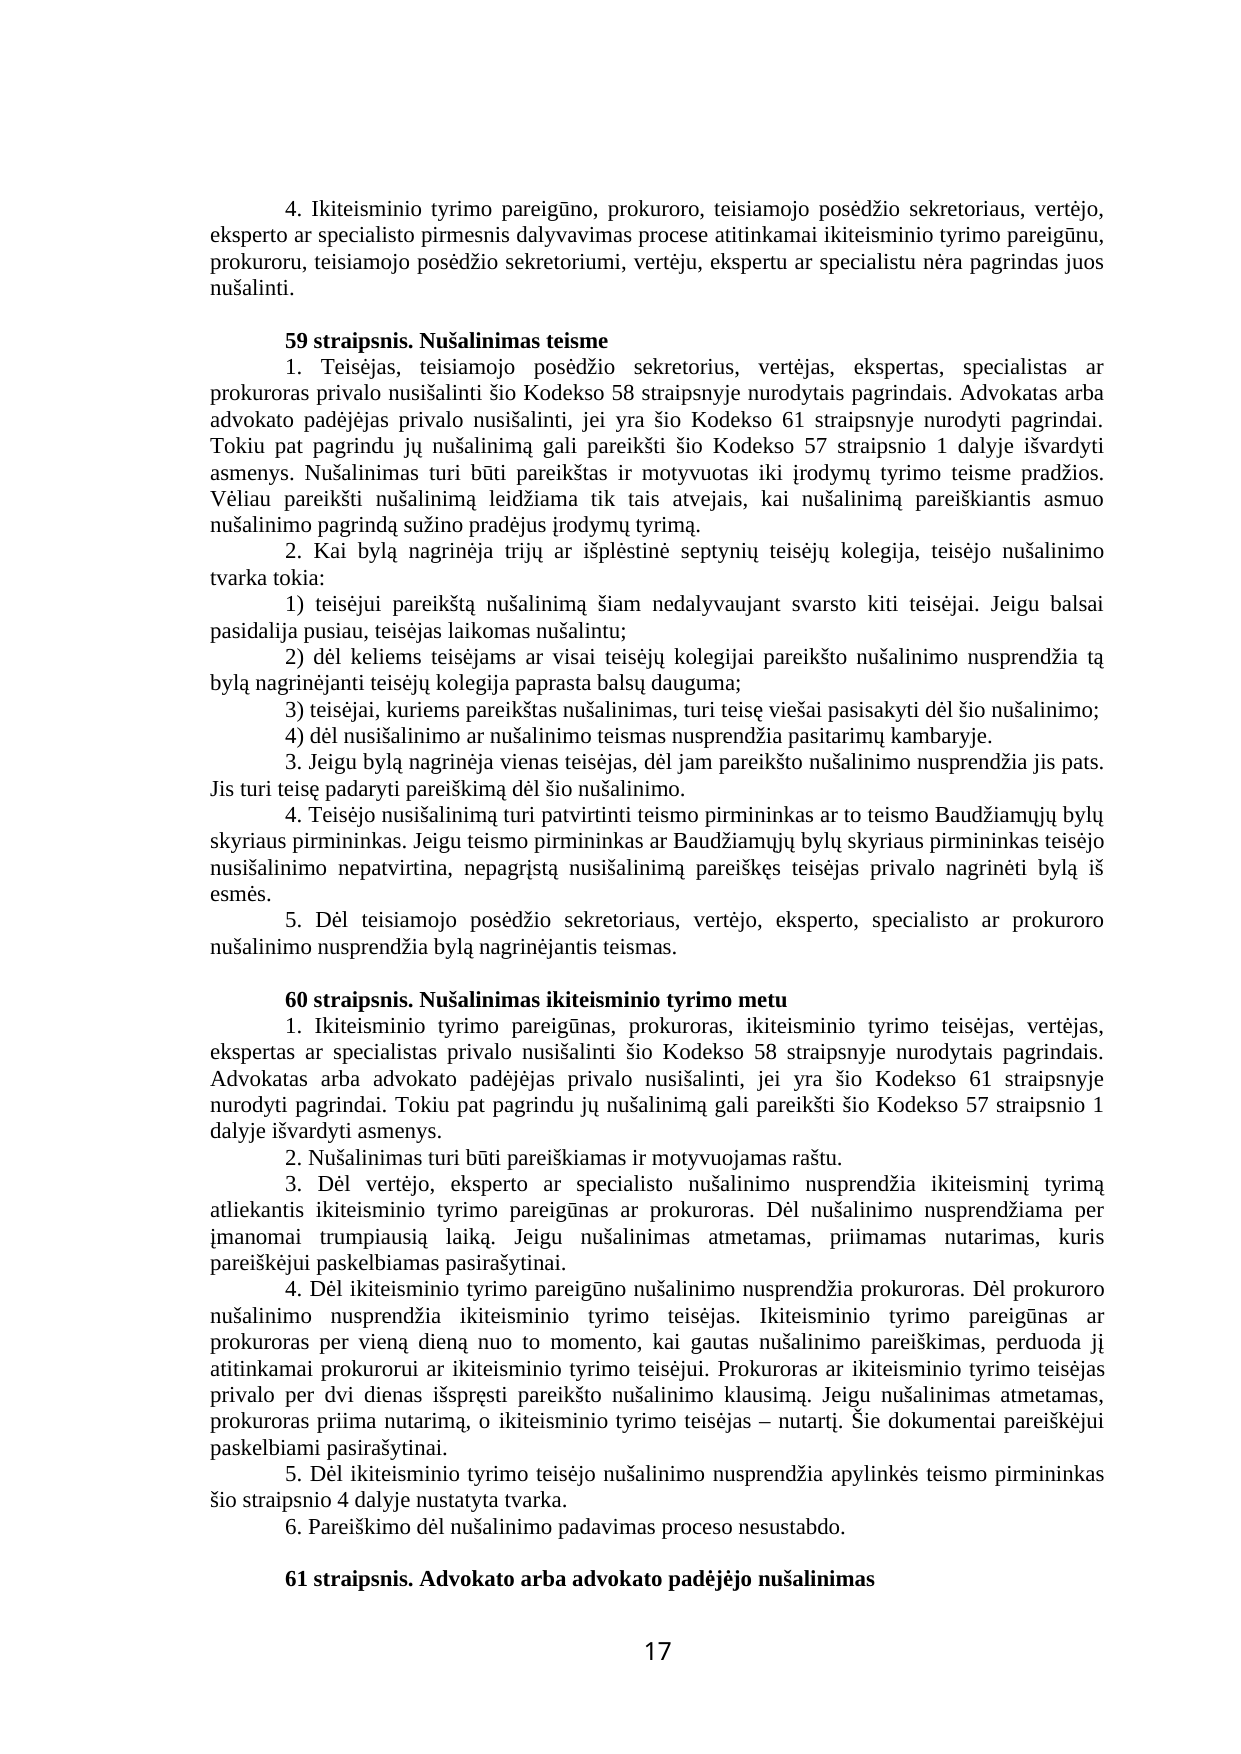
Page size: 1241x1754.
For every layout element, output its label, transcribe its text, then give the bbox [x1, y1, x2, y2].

text 59 straipsnis. Nušalinimas teisme [210, 327, 1106, 353]
text 5. Dėl ikiteisminio tyrimo teisėjo nušalinimo nusprendžia apylinkės teismo pirmininkas šio straipsnio 4 dalyje nustatyta tvarka. [210, 1460, 1106, 1513]
text 60 straipsnis. Nušalinimas ikiteisminio tyrimo metu [210, 986, 1106, 1012]
text 61 straipsnis. Advokato arba advokato padėjėjo nušalinimas [210, 1565, 1106, 1592]
text 4) dėl nusišalinimo ar nušalinimo teismas nusprendžia pasitarimų kambaryje. [210, 722, 1106, 748]
text 4. Ikiteisminio tyrimo pareigūno, prokuroro, teisiamojo posėdžio sekretoriaus, vertėjo, eksperto ar specialisto pirmesnis dalyvavimas procese atitinkamai ikiteisminio tyrimo pareigūnu, prokuroru, teisiamojo posėdžio sekretoriumi, vertėju, ekspertu ar specialistu nėra pagrindas juos nušalinti. [210, 195, 1106, 300]
text 4. Dėl ikiteisminio tyrimo pareigūno nušalinimo nusprendžia prokuroras. Dėl prokuroro nušalinimo nusprendžia ikiteisminio tyrimo teisėjas. Ikiteisminio tyrimo pareigūnas ar prokuroras per vieną dieną nuo to momento, kai gautas nušalinimo pareiškimas, perduoda jį atitinkamai prokurorui ar ikiteisminio tyrimo teisėjui. Prokuroras ar ikiteisminio tyrimo teisėjas privalo per dvi dienas išspręsti pareikšto nušalinimo klausimą. Jeigu nušalinimas atmetamas, prokuroras priima nutarimą, o ikiteisminio tyrimo teisėjas – nutartį. Šie dokumentai pareiškėjui paskelbiami pasirašytinai. [210, 1276, 1106, 1460]
text 6. Pareiškimo dėl nušalinimo padavimas proceso nesustabdo. [210, 1513, 1106, 1539]
text 3. Dėl vertėjo, eksperto ar specialisto nušalinimo nusprendžia ikiteisminį tyrimą atliekantis ikiteisminio tyrimo pareigūnas ar prokuroras. Dėl nušalinimo nusprendžiama per įmanomai trumpiausią laiką. Jeigu nušalinimas atmetamas, priimamas nutarimas, kuris pareiškėjui paskelbiamas pasirašytinai. [210, 1170, 1106, 1276]
text 3) teisėjai, kuriems pareikštas nušalinimas, turi teisę viešai pasisakyti dėl šio nušalinimo; [210, 696, 1106, 722]
text 2. Kai bylą nagrinėja trijų ar išplėstinė septynių teisėjų kolegija, teisėjo nušalinimo tvarka tokia: [210, 538, 1106, 590]
text 1) teisėjui pareikštą nušalinimą šiam nedalyvaujant svarsto kiti teisėjai. Jeigu balsai pasidalija pusiau, teisėjas laikomas nušalintu; [210, 590, 1106, 643]
text 3. Jeigu bylą nagrinėja vienas teisėjas, dėl jam pareikšto nušalinimo nusprendžia jis pats. Jis turi teisę padaryti pareiškimą dėl šio nušalinimo. [210, 748, 1106, 801]
text 2. Nušalinimas turi būti pareiškiamas ir motyvuojamas raštu. [210, 1144, 1106, 1170]
text 5. Dėl teisiamojo posėdžio sekretoriaus, vertėjo, eksperto, specialisto ar prokuroro nušalinimo nusprendžia bylą nagrinėjantis teismas. [210, 907, 1106, 959]
text 1. Ikiteisminio tyrimo pareigūnas, prokuroras, ikiteisminio tyrimo teisėjas, vertėjas, ekspertas ar specialistas privalo nusišalinti šio Kodekso 58 straipsnyje nurodytais pagrindais. Advokatas arba advokato padėjėjas privalo nusišalinti, jei yra šio Kodekso 61 straipsnyje nurodyti pagrindai. Tokiu pat pagrindu jų nušalinimą gali pareikšti šio Kodekso 57 straipsnio 1 dalyje išvardyti asmenys. [210, 1012, 1106, 1144]
text 4. Teisėjo nusišalinimą turi patvirtinti teismo pirmininkas ar to teismo Baudžiamųjų bylų skyriaus pirmininkas. Jeigu teismo pirmininkas ar Baudžiamųjų bylų skyriaus pirmininkas teisėjo nusišalinimo nepatvirtina, nepagrįstą nusišalinimą pareiškęs teisėjas privalo nagrinėti bylą iš esmės. [210, 801, 1106, 907]
text 2) dėl keliems teisėjams ar visai teisėjų kolegijai pareikšto nušalinimo nusprendžia tą bylą nagrinėjanti teisėjų kolegija paprasta balsų dauguma; [210, 643, 1106, 696]
text 1. Teisėjas, teisiamojo posėdžio sekretorius, vertėjas, ekspertas, specialistas ar prokuroras privalo nusišalinti šio Kodekso 58 straipsnyje nurodytais pagrindais. Advokatas arba advokato padėjėjas privalo nusišalinti, jei yra šio Kodekso 61 straipsnyje nurodyti pagrindai. Tokiu pat pagrindu jų nušalinimą gali pareikšti šio Kodekso 57 straipsnio 1 dalyje išvardyti asmenys. Nušalinimas turi būti pareikštas ir motyvuotas iki įrodymų tyrimo teisme pradžios. Vėliau pareikšti nušalinimą leidžiama tik tais atvejais, kai nušalinimą pareiškiantis asmuo nušalinimo pagrindą sužino pradėjus įrodymų tyrimą. [210, 353, 1106, 538]
